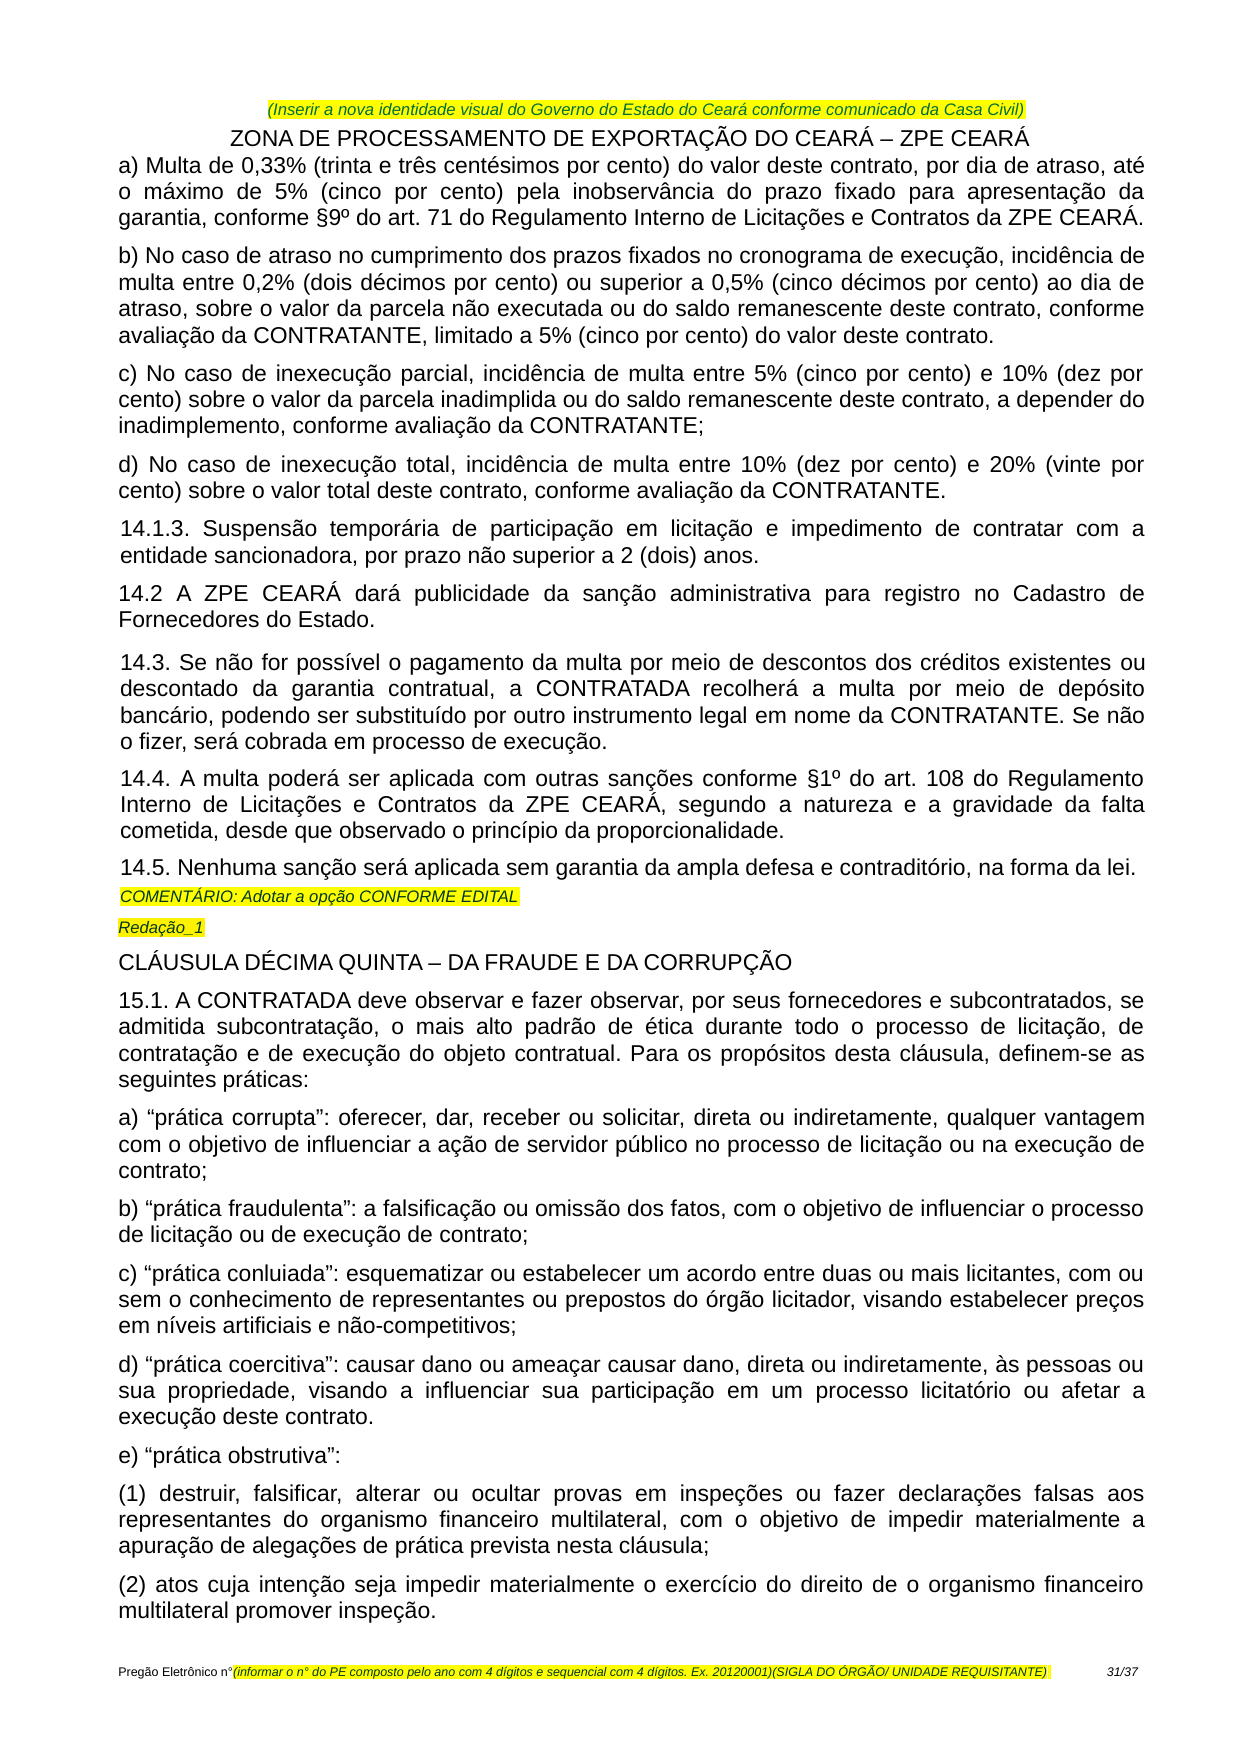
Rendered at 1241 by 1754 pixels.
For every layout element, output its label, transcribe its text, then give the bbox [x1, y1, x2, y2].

text b) “prática fraudulenta”: a falsificação ou omissão dos fatos, com o objetivo de influenciar o processo de licitação ou de execução de contrato; [118, 1195, 1146, 1248]
text d) No caso de inexecução total, incidência de multa entre 10% (dez por cento) e 20% (vinte por cento) sobre o valor total deste contrato, conforme avaliação da CONTRATANTE. [118, 451, 1146, 503]
text (2) atos cuja intenção seja impedir materialmente o exercício do direito de o organismo financeiro multilateral promover inspeção. [118, 1571, 1146, 1623]
text (1) destruir, falsificar, alterar ou ocultar provas em inspeções ou fazer declarações falsas aos representantes do organismo financeiro multilateral, com o objetivo de impedir materialmente a apuração de alegações de prática prevista nesta cláusula; [118, 1480, 1146, 1559]
text 14.5. Nenhuma sanção será aplicada sem garantia da ampla defesa e contraditório, na forma da lei. [120, 854, 1146, 881]
text a) Multa de 0,33% (trinta e três centésimos por cento) do valor deste contrato, por dia de atraso, até o máximo de 5% (cinco por cento) pela inobservância do prazo fixado para apresentação da garantia, conforme §9º do art. 71 do Regulamento Interno de Licitações e Contratos da ZPE CEARÁ. [118, 152, 1146, 231]
text CLÁUSULA DÉCIMA QUINTA – DA FRAUDE E DA CORRUPÇÃO [118, 949, 1146, 975]
text 14.2 A ZPE CEARÁ dará publicidade da sanção administrativa para registro no Cadastro de Fornecedores do Estado. [118, 580, 1146, 633]
text d) “prática coercitiva”: causar dano ou ameaçar causar dano, direta ou indiretamente, às pessoas ou sua propriedade, visando a influenciar sua participação em um processo licitatório ou afetar a execução deste contrato. [118, 1351, 1146, 1430]
text c) “prática conluiada”: esquematizar ou estabelecer um acordo entre duas ou mais licitantes, com ou sem o conhecimento de representantes ou prepostos do órgão licitador, visando estabelecer preços em níveis artificiais e não-competitivos; [118, 1260, 1146, 1339]
text COMENTÁRIO: Adotar a opção CONFORME EDITAL [120, 887, 1146, 906]
text 14.1.3. Suspensão temporária de participação em licitação e impedimento de contratar com a entidade sancionadora, por prazo não superior a 2 (dois) anos. [120, 515, 1146, 568]
text 15.1. A CONTRATADA deve observar e fazer observar, por seus fornecedores e subcontratados, se admitida subcontratação, o mais alto padrão de ética durante todo o processo de licitação, de contratação e de execução do objeto contratual. Para os propósitos desta cláusula, definem-se as seguintes práticas: [118, 987, 1146, 1092]
text e) “prática obstrutiva”: [118, 1442, 1146, 1468]
text a) “prática corrupta”: oferecer, dar, receber ou solicitar, direta ou indiretamente, qualquer vantagem com o objetivo de influenciar a ação de servidor público no processo de licitação ou na execução de contrato; [118, 1104, 1146, 1183]
text 14.3. Se não for possível o pagamento da multa por meio de descontos dos créditos existentes ou descontado da garantia contratual, a CONTRATADA recolherá a multa por meio de depósito bancário, podendo ser substituído por outro instrumento legal em nome da CONTRATANTE. Se não o fizer, será cobrada em processo de execução. [120, 649, 1146, 754]
text Redação_1 [118, 918, 1147, 937]
text 14.4. A multa poderá ser aplicada com outras sanções conforme §1º do art. 108 do Regulamento Interno de Licitações e Contratos da ZPE CEARÁ, segundo a natureza e a gravidade da falta cometida, desde que observado o princípio da proporcionalidade. [120, 765, 1146, 844]
text b) No caso de atraso no cumprimento dos prazos fixados no cronograma de execução, incidência de multa entre 0,2% (dois décimos por cento) ou superior a 0,5% (cinco décimos por cento) ao dia de atraso, sobre o valor da parcela não executada ou do saldo remanescente deste contrato, conforme avaliação da CONTRATANTE, limitado a 5% (cinco por cento) do valor deste contrato. [118, 242, 1146, 348]
text c) No caso de inexecução parcial, incidência de multa entre 5% (cinco por cento) e 10% (dez por cento) sobre o valor da parcela inadimplida ou do saldo remanescente deste contrato, a depender do inadimplemento, conforme avaliação da CONTRATANTE; [118, 360, 1146, 439]
